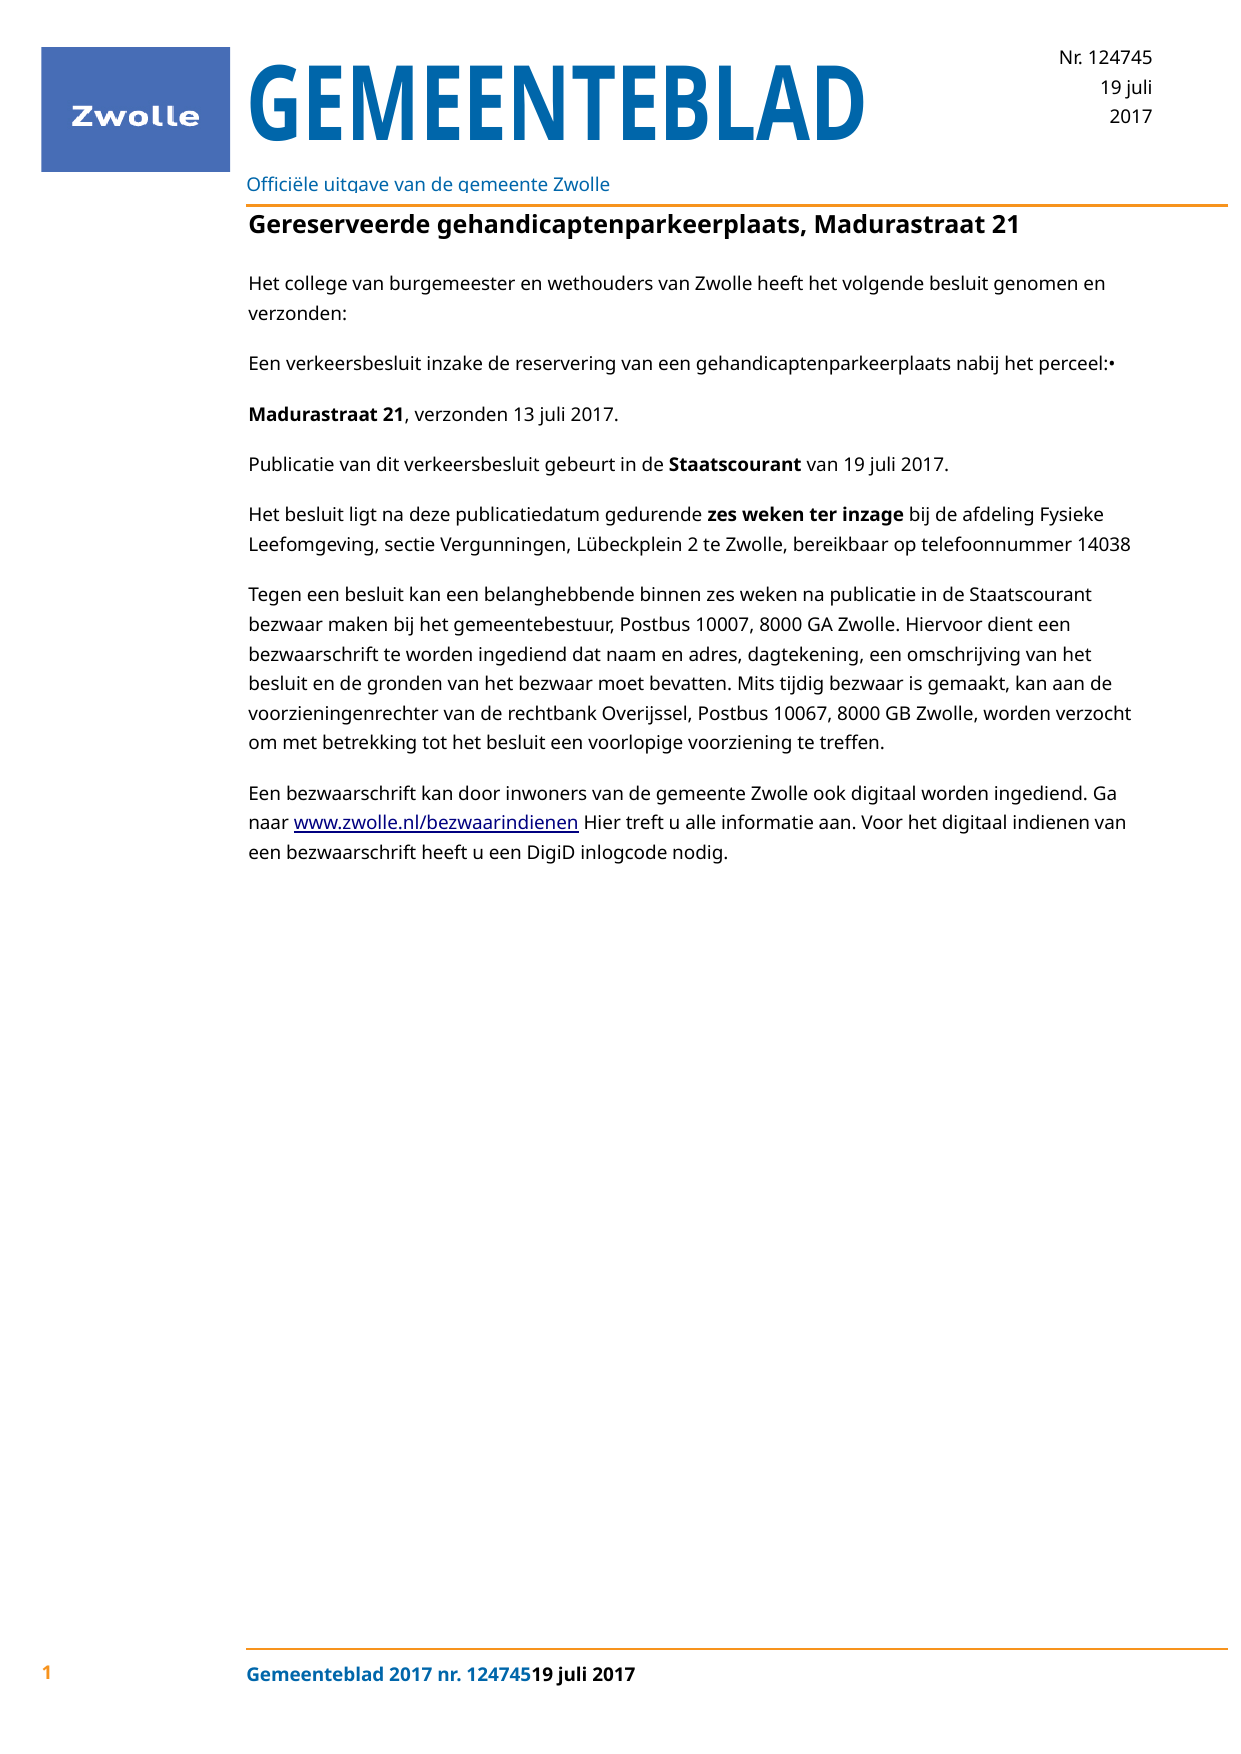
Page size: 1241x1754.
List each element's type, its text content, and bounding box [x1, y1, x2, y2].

text Publicatie van dit verkeersbesluit gebeurt in de Staatscourant van 19 juli 2017. [248, 451, 1152, 477]
picture [41, 47, 231, 172]
text Tegen een besluit kan een belanghebbende binnen zes weken na publicatie in de Staatscourant bezwaar maken bij het gemeentebestuur, Postbus 10007, 8000 GA Zwolle. Hiervoor dient een bezwaarschrift te worden ingediend dat naam en adres, dagtekening, een omschrijving van het besluit en de gronden van het bezwaar moet bevatten. Mits tijdig bezwaar is gemaakt, kan aan de voorzieningenrechter van de rechtbank Overijssel, Postbus 10067, 8000 GB Zwolle, worden verzocht om met betrekking tot het besluit een voorlopige voorziening te treffen. [248, 582, 1152, 755]
text Het college van burgemeester en wethouders van Zwolle heeft het volgende besluit genomen en verzonden: [248, 270, 1152, 326]
text Het besluit ligt na deze publicatiedatum gedurende zes weken ter inzage bij de afdeling Fysieke Leefomgeving, sectie Vergunningen, Lübeckplein 2 te Zwolle, bereikbaar op telefoonnummer 14038 [248, 502, 1152, 557]
text Een verkeersbesluit inzake de reservering van een gehandicaptenparkeerplaats nabij het perceel:• [248, 350, 1152, 376]
text Madurastraat 21, verzonden 13 juli 2017. [248, 401, 1152, 426]
text Gereserveerde gehandicaptenparkeerplaats, Madurastraat 21 [248, 207, 1152, 241]
text Een bezwaarschrift kan door inwoners van de gemeente Zwolle ook digitaal worden ingediend. Ga naar www.zwolle.nl/bezwaarindienen Hier treft u alle informatie aan. Voor het digitaal indienen van een bezwaarschrift heeft u een DigiD inlogcode nodig. [248, 780, 1152, 865]
